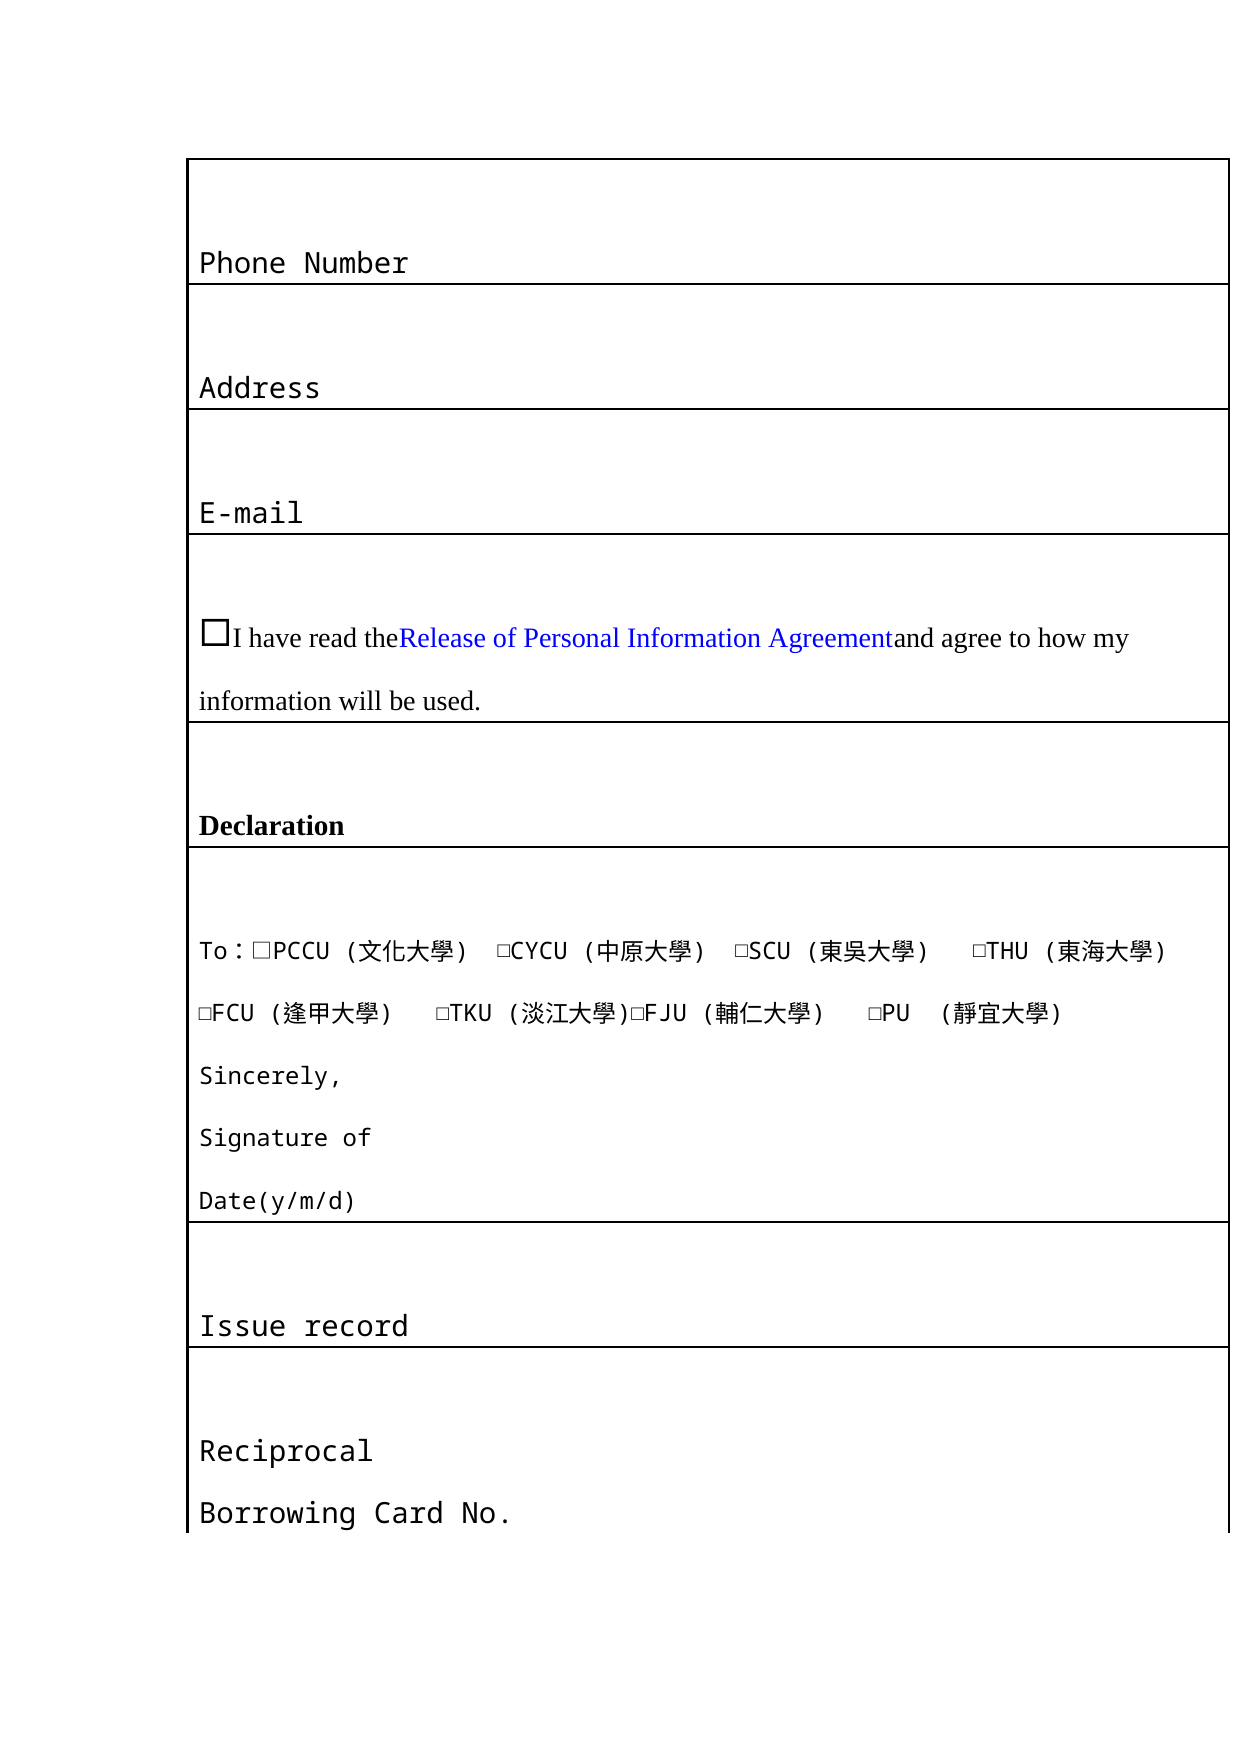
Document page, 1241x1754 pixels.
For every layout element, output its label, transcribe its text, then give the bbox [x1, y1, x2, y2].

table_cell Issue record [189, 1223, 1228, 1346]
table_cell Declaration [189, 723, 1228, 846]
table_cell Address [189, 285, 1228, 408]
table_cell To：□PCCU (文化大學) □CYCU (中原大學) □SCU (東吳大學) □THU (東海大學) □FCU (逢甲大學) □TKU (淡江大學)□FJU (輔仁大學) □PU (靜宜大學) Sincerely, Signature of Date(y/m/d) [189, 848, 1228, 1221]
table_cell I have read theRelease of Personal Information Agreementand agree to how my information will be used. [189, 535, 1228, 721]
table_cell Phone Number [189, 160, 1228, 283]
table_cell Reciprocal Borrowing Card No. [189, 1348, 1228, 1533]
table_cell E-mail [189, 410, 1228, 533]
